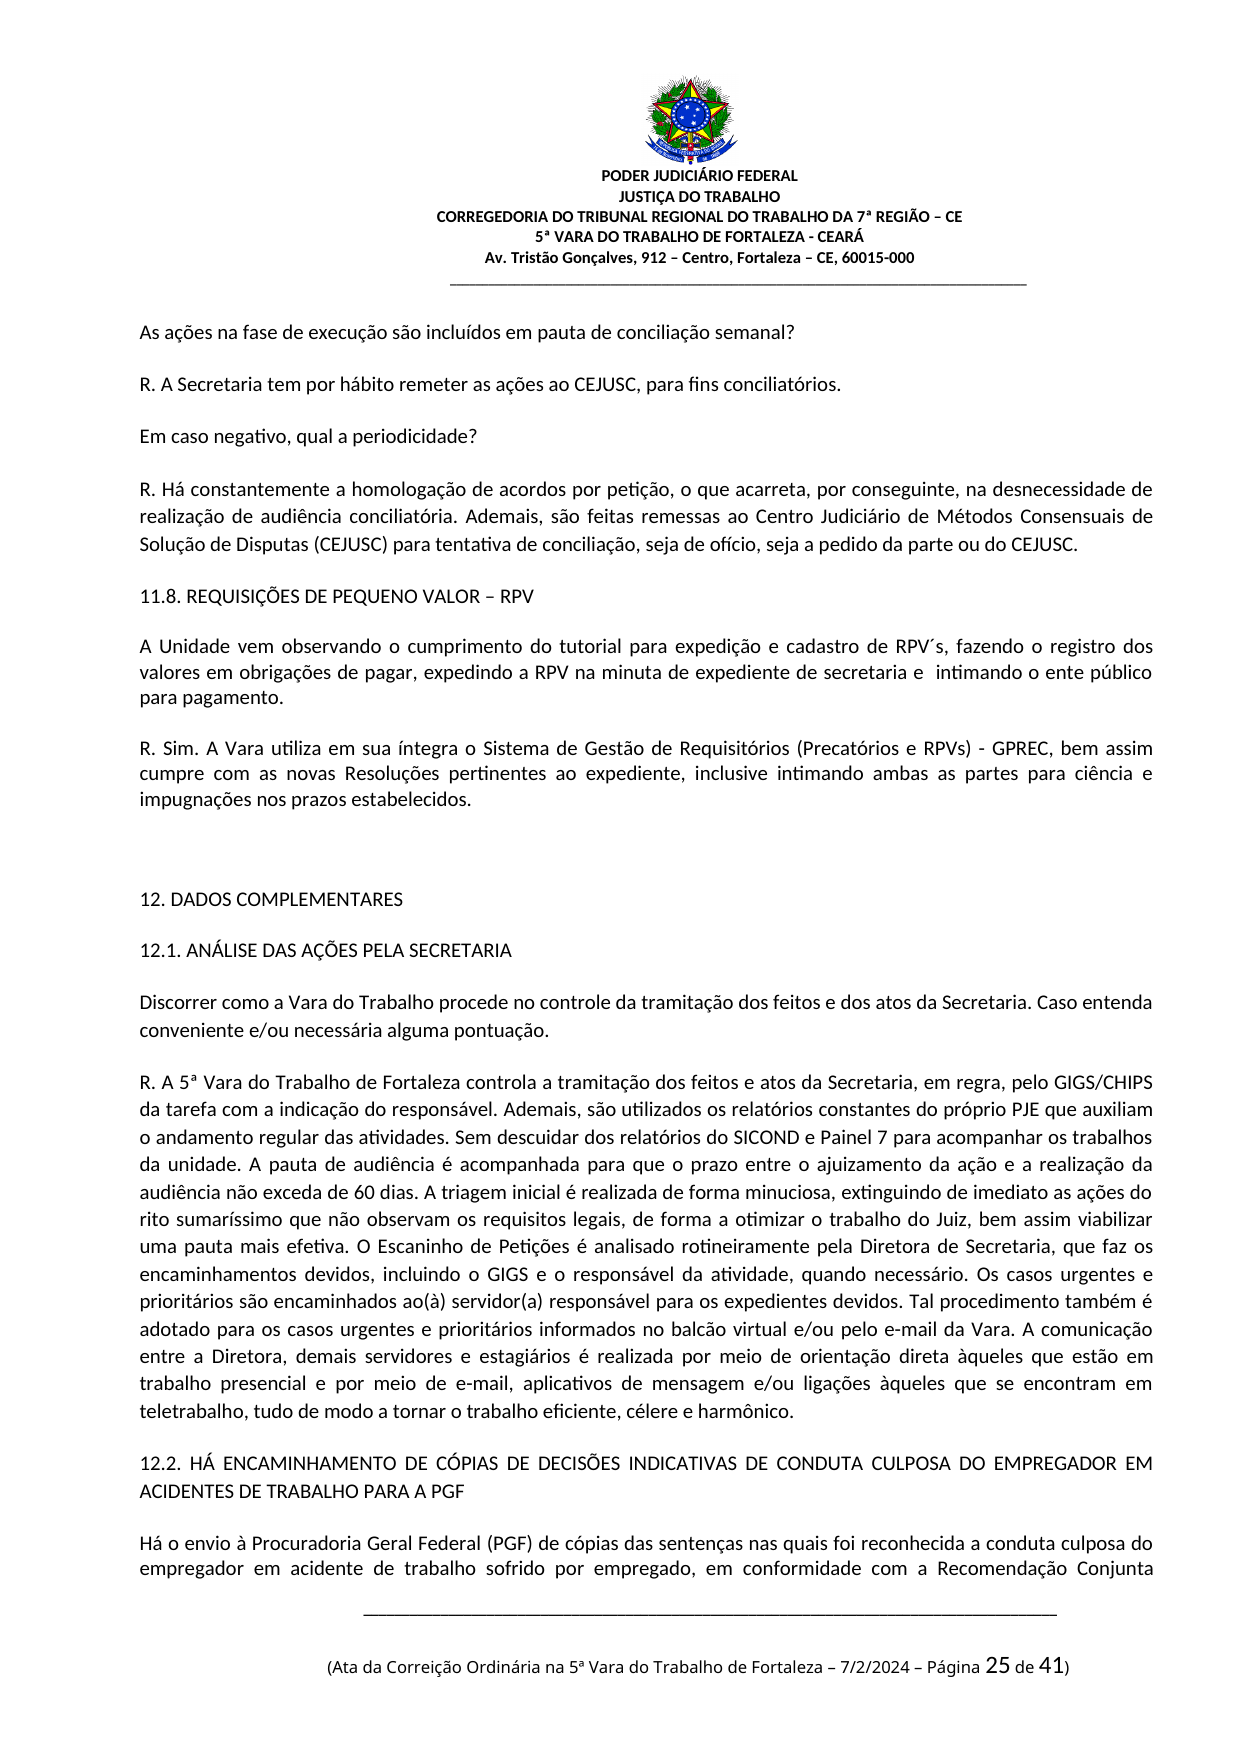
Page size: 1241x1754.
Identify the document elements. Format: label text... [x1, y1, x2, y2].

text As ações na fase de execução são incluídos em pauta de conciliação semanal? [139, 319, 1155, 344]
text 12. DADOS COMPLEMENTARES [139, 887, 1155, 912]
text 11.8. REQUISIÇÕES DE PEQUENO VALOR – RPV [139, 583, 1155, 609]
text A Unidade vem observando o cumprimento do tutorial para expedição e cadastro de RPV´s, fazendo o registro dos valores em obrigações de pagar, expedindo a RPV na minuta de expediente de secretaria e intimando o ente público para pagamento. [139, 634, 1155, 710]
text Em caso negativo, qual a periodicidade? [139, 424, 1155, 449]
text Há o envio à Procuradoria Geral Federal (PGF) de cópias das sentenças nas quais foi reconhecida a conduta culposa do empregador em acidente de trabalho sofrido por empregado, em conformidade com a Recomendação Conjunta [139, 1530, 1155, 1581]
picture [640, 73, 739, 166]
text 12.1. ANÁLISE DAS AÇÕES PELA SECRETARIA [139, 937, 1155, 962]
text 12.2. HÁ ENCAMINHAMENTO DE CÓPIAS DE DECISÕES INDICATIVAS DE CONDUTA CULPOSA DO EMPREGADOR EM ACIDENTES DE TRABALHO PARA A PGF [139, 1450, 1155, 1503]
text R. Há constantemente a homologação de acordos por petição, o que acarreta, por conseguinte, na desnecessidade de realização de audiência conciliatória. Ademais, são feitas remessas ao Centro Judiciário de Métodos Consensuais de Solução de Disputas (CEJUSC) para tentativa de conciliação, seja de ofício, seja a pedido da parte ou do CEJUSC. [139, 476, 1155, 556]
text R. A Secretaria tem por hábito remeter as ações ao CEJUSC, para fins conciliatórios. [139, 371, 1155, 397]
text Discorrer como a Vara do Trabalho procede no controle da tramitação dos feitos e dos atos da Secretaria. Caso entenda conveniente e/ou necessária alguma pontuação. [139, 989, 1155, 1042]
text R. Sim. A Vara utiliza em sua íntegra o Sistema de Gestão de Requisitórios (Precatórios e RPVs) - GPREC, bem assim cumpre com as novas Resoluções pertinentes ao expediente, inclusive intimando ambas as partes para ciência e impugnações nos prazos estabelecidos. [139, 735, 1155, 811]
text R. A 5ª Vara do Trabalho de Fortaleza controla a tramitação dos feitos e atos da Secretaria, em regra, pelo GIGS/CHIPS da tarefa com a indicação do responsável. Ademais, são utilizados os relatórios constantes do próprio PJE que auxiliam o andamento regular das atividades. Sem descuidar dos relatórios do SICOND e Painel 7 para acompanhar os trabalhos da unidade. A pauta de audiência é acompanhada para que o prazo entre o ajuizamento da ação e a realização da audiência não exceda de 60 dias. A triagem inicial é realizada de forma minuciosa, extinguindo de imediato as ações do rito sumaríssimo que não observam os requisitos legais, de forma a otimizar o trabalho do Juiz, bem assim viabilizar uma pauta mais efetiva. O Escaninho de Petições é analisado rotineiramente pela Diretora de Secretaria, que faz os encaminhamentos devidos, incluindo o GIGS e o responsável da atividade, quando necessário. Os casos urgentes e prioritários são encaminhados ao(à) servidor(a) responsável para os expedientes devidos. Tal procedimento também é adotado para os casos urgentes e prioritários informados no balcão virtual e/ou pelo e-mail da Vara. A comunicação entre a Diretora, demais servidores e estagiários é realizada por meio de orientação direta àqueles que estão em trabalho presencial e por meio de e-mail, aplicativos de mensagem e/ou ligações àqueles que se encontram em teletrabalho, tudo de modo a tornar o trabalho eficiente, célere e harmônico. [139, 1069, 1155, 1423]
